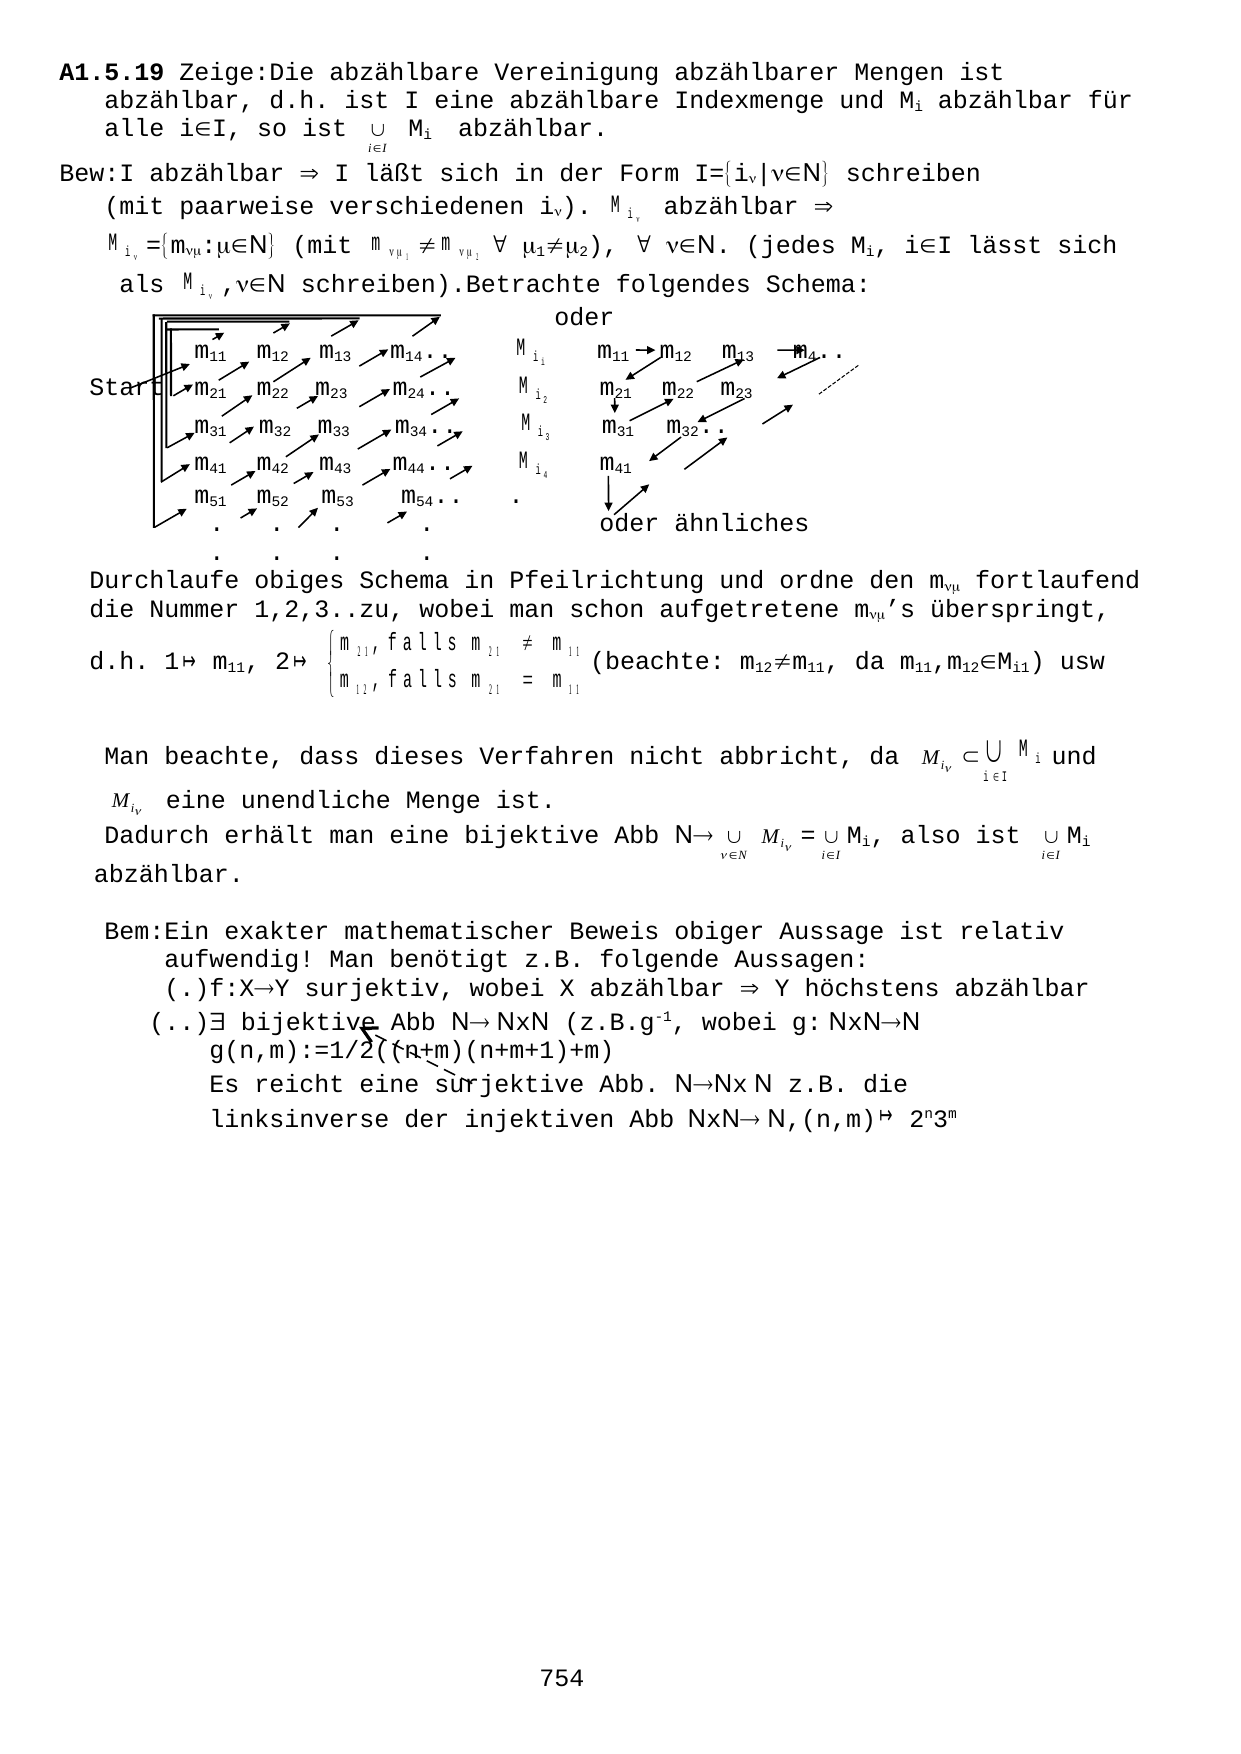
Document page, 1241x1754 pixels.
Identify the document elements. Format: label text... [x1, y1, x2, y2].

subtitle alle iI, so ist Mi abzählbar. [59, 116, 1181, 155]
text [59, 445, 152, 483]
text Start m21 m22 m23 m24.. m21 m22 m23 [59, 370, 152, 408]
text Man beachte, dass dieses Verfahren nicht abbricht, da und [59, 730, 1181, 786]
text eine unendliche Menge ist. [59, 786, 1181, 817]
text (.)f:XY surjektiv, wobei X abzählbar  Y höchstens abzählbar [59, 975, 1181, 1003]
text als ,N schreiben).Betrachte folgendes Schema: [59, 265, 1181, 304]
text . . . . oder ähnliches [59, 511, 1181, 539]
text aufwendig! Man benötigt z.B. folgende Aussagen: [59, 947, 1181, 975]
text Durchlaufe obiges Schema in Pfeilrichtung und ordne den m fortlaufend [59, 568, 1181, 596]
text Start m21 m22 m23 m24.. m21 m22 m23 [168, 370, 1181, 408]
text Bew:I abzählbar  I läßt sich in der Form I=i|N schreiben [59, 155, 1181, 189]
text [59, 333, 152, 370]
text d.h. 1m11, 2(beachte: m12m11, da m11,m12Mi1) usw [59, 624, 1181, 701]
subtitle A1.5.19 Zeige:Die abzählbare Vereinigung abzählbarer Mengen ist [59, 59, 1181, 87]
text Bem:Ein exakter mathematischer Beweis obiger Aussage ist relativ [59, 918, 1181, 947]
text m31 m32 m33 m34.. m31 m32.. [168, 408, 1181, 445]
text m51 m52 m53 m54.. . [155, 483, 608, 511]
text Es reicht eine surjektive Abb. NNx N z.B. die [59, 1066, 1181, 1100]
subtitle abzählbar, d.h. ist I eine abzählbare Indexmenge und Mi abzählbar für [59, 87, 1181, 116]
text [59, 408, 152, 445]
text =m:N (mit  12),  N. (jedes Mi, iI lässt sich [59, 227, 1181, 265]
text g(n,m):=1/2((n+m)(n+m+1)+m) [59, 1038, 1181, 1066]
text m41 m42 m43 m44.. m41 [163, 445, 1181, 483]
text [610, 483, 1181, 511]
text Dadurch erhält man eine bijektive Abb N=Mi, also ist Mi [59, 817, 1181, 862]
text die Nummer 1,2,3..zu, wobei man schon aufgetretene m’s überspringt, [59, 596, 1181, 624]
text abzählbar. [59, 862, 1181, 890]
subtitle (mit paarweise verschiedenen i). abzählbar  [59, 189, 1181, 227]
text oder [59, 304, 1181, 333]
text linksinverse der injektiven Abb NxN N,(n,m)2n3m [59, 1100, 1181, 1134]
text [59, 483, 152, 511]
text m11 m12 m13 m14.. m11 m12 m13 m4.. [172, 333, 1181, 370]
text (..) bijektive Abb N NxN (z.B.g-1, wobei g: NxNN [59, 1003, 1181, 1038]
text . . . . [59, 539, 1181, 568]
